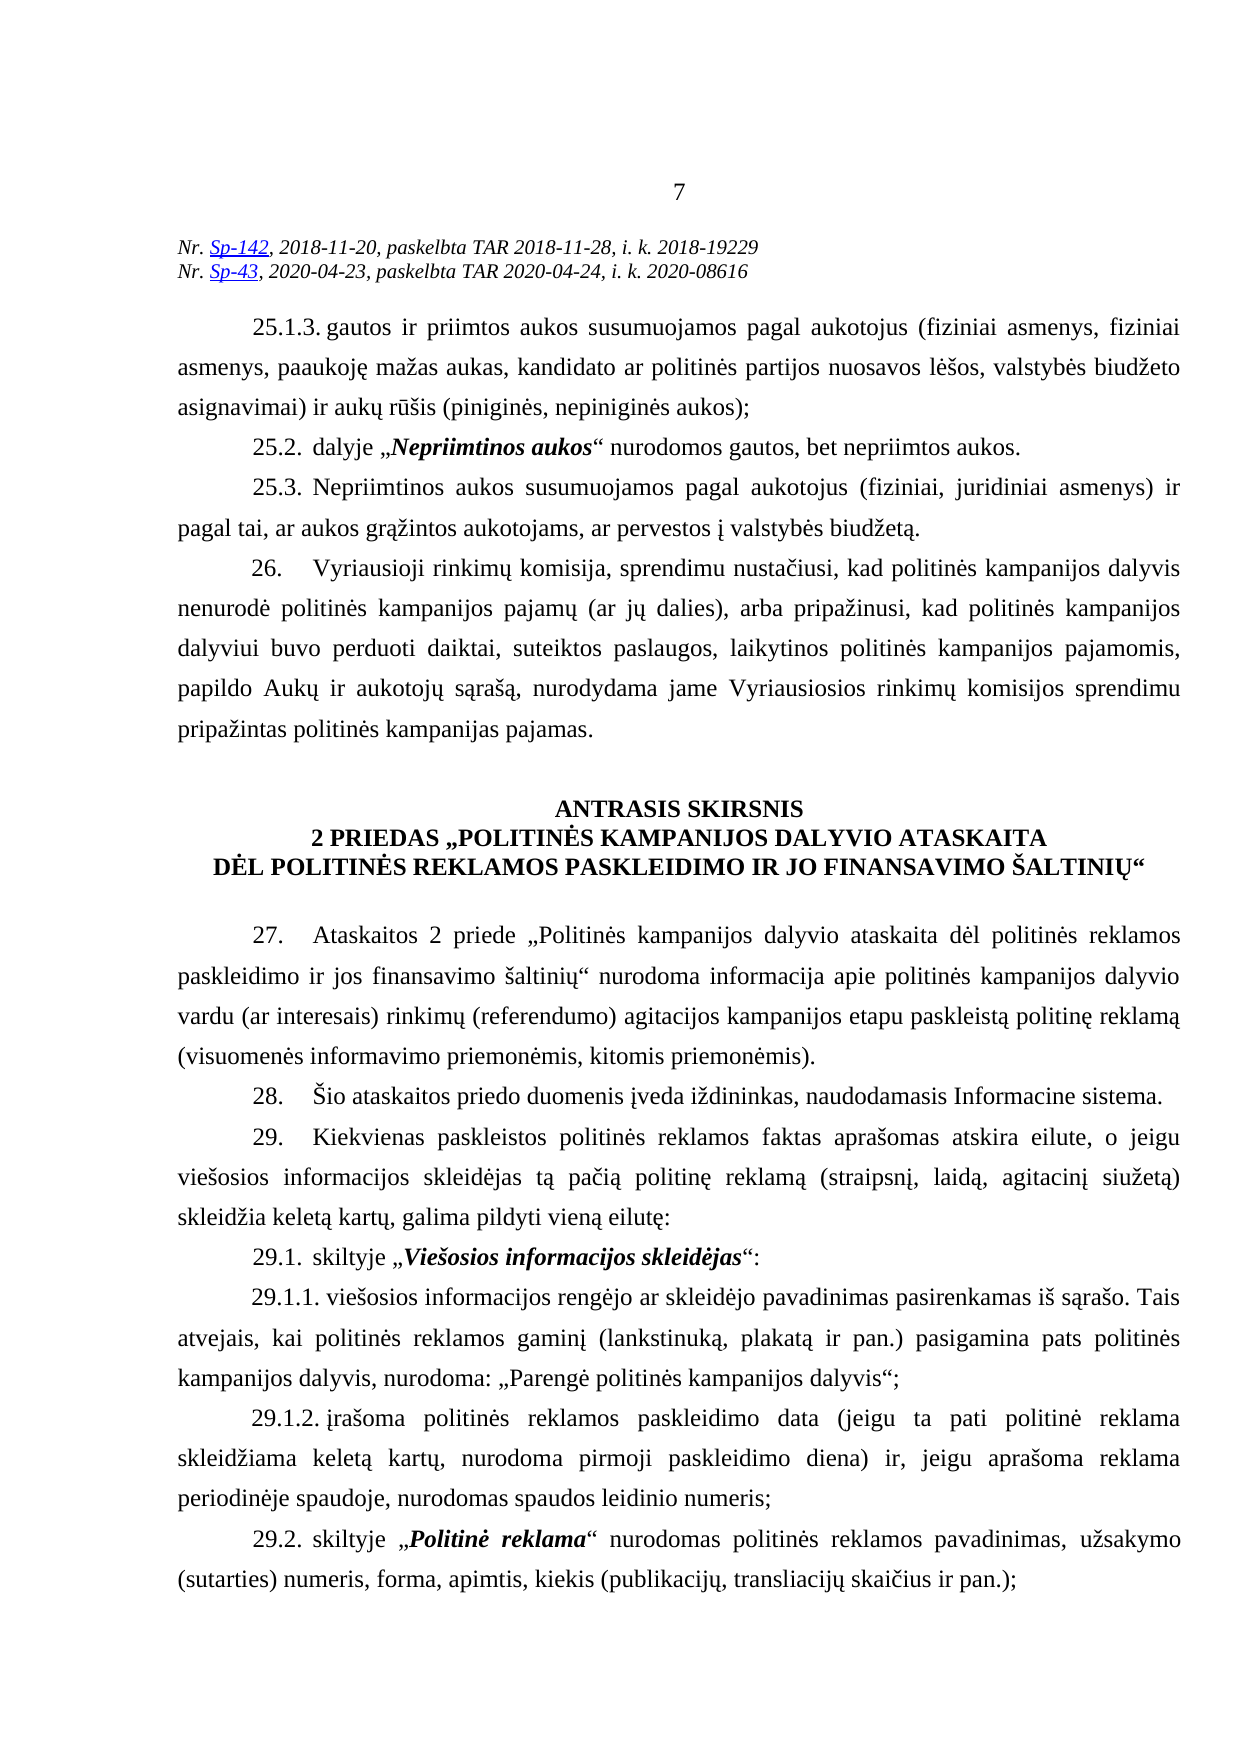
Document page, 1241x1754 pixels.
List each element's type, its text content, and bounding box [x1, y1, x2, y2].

text 29.2. skiltyje „Politinė reklama“ nurodomas politinės reklamos pavadinimas, užsakymo (sutarties) numeris, forma, apimtis, kiekis (publikacijų, transliacijų skaičius ir pan.); [177, 1524, 1181, 1593]
text 25.3. Nepriimtinos aukos susumuojamos pagal aukotojus (fiziniai, juridiniai asmenys) ir pagal tai, ar aukos grąžintos aukotojams, ar pervestos į valstybės biudžetą. [177, 472, 1181, 541]
text 25.1.3. gautos ir priimtos aukos susumuojamos pagal aukotojus (fiziniai asmenys, fiziniai asmenys, paaukoję mažas aukas, kandidato ar politinės partijos nuosavos lėšos, valstybės biudžeto asignavimai) ir aukų rūšis (piniginės, nepiniginės aukos); [177, 312, 1181, 421]
text 29.1.1. viešosios informacijos rengėjo ar skleidėjo pavadinimas pasirenkamas iš sąrašo. Tais atvejais, kai politinės reklamos gaminį (lankstinuką, plakatą ir pan.) pasigamina pats politinės kampanijos dalyvis, nurodoma: „Parengė politinės kampanijos dalyvis“; [177, 1282, 1181, 1392]
text 29.1.2. įrašoma politinės reklamos paskleidimo data (jeigu ta pati politinė reklama skleidžiama keletą kartų, nurodoma pirmoji paskleidimo diena) ir, jeigu aprašoma reklama periodinėje spaudoje, nurodomas spaudos leidinio numeris; [177, 1403, 1181, 1512]
text Nr. Sp-142, 2018-11-20, paskelbta TAR 2018-11-28, i. k. 2018-19229 [177, 235, 1181, 259]
text 26. Vyriausioji rinkimų komisija, sprendimu nustačiusi, kad politinės kampanijos dalyvis nenurodė politinės kampanijos pajamų (ar jų dalies), arba pripažinusi, kad politinės kampanijos dalyviui buvo perduoti daiktai, suteiktos paslaugos, laikytinos politinės kampanijos pajamomis, papildo Aukų ir aukotojų sąrašą, nurodydama jame Vyriausiosios rinkimų komisijos sprendimu pripažintas politinės kampanijas pajamas. [177, 553, 1181, 742]
text DĖL POLITINĖS REKLAMOS PASKLEIDIMO IR JO FINANSAVIMO ŠALTINIŲ“ [177, 852, 1181, 880]
text 28. Šio ataskaitos priedo duomenis įveda iždininkas, naudodamasis Informacine sistema. [177, 1081, 1181, 1110]
text 25.2. dalyje „Nepriimtinos aukos“ nurodomos gautos, bet nepriimtos aukos. [177, 432, 1181, 461]
text ANTRASIS SKIRSNIS [177, 794, 1181, 823]
text 29.1. skiltyje „Viešosios informacijos skleidėjas“: [177, 1242, 1181, 1271]
text 29. Kiekvienas paskleistos politinės reklamos faktas aprašomas atskira eilute, o jeigu viešosios informacijos skleidėjas tą pačią politinę reklamą (straipsnį, laidą, agitacinį siužetą) skleidžia keletą kartų, galima pildyti vieną eilutę: [177, 1122, 1181, 1231]
text 27. Ataskaitos 2 priede „Politinės kampanijos dalyvio ataskaita dėl politinės reklamos paskleidimo ir jos finansavimo šaltinių“ nurodoma informacija apie politinės kampanijos dalyvio vardu (ar interesais) rinkimų (referendumo) agitacijos kampanijos etapu paskleistą politinę reklamą (visuomenės informavimo priemonėmis, kitomis priemonėmis). [177, 921, 1181, 1070]
text 2 PRIEDAS „POLITINĖS KAMPANIJOS DALYVIO ATASKAITA [177, 823, 1181, 852]
text Nr. Sp-43, 2020-04-23, paskelbta TAR 2020-04-24, i. k. 2020-08616 [177, 259, 1181, 283]
